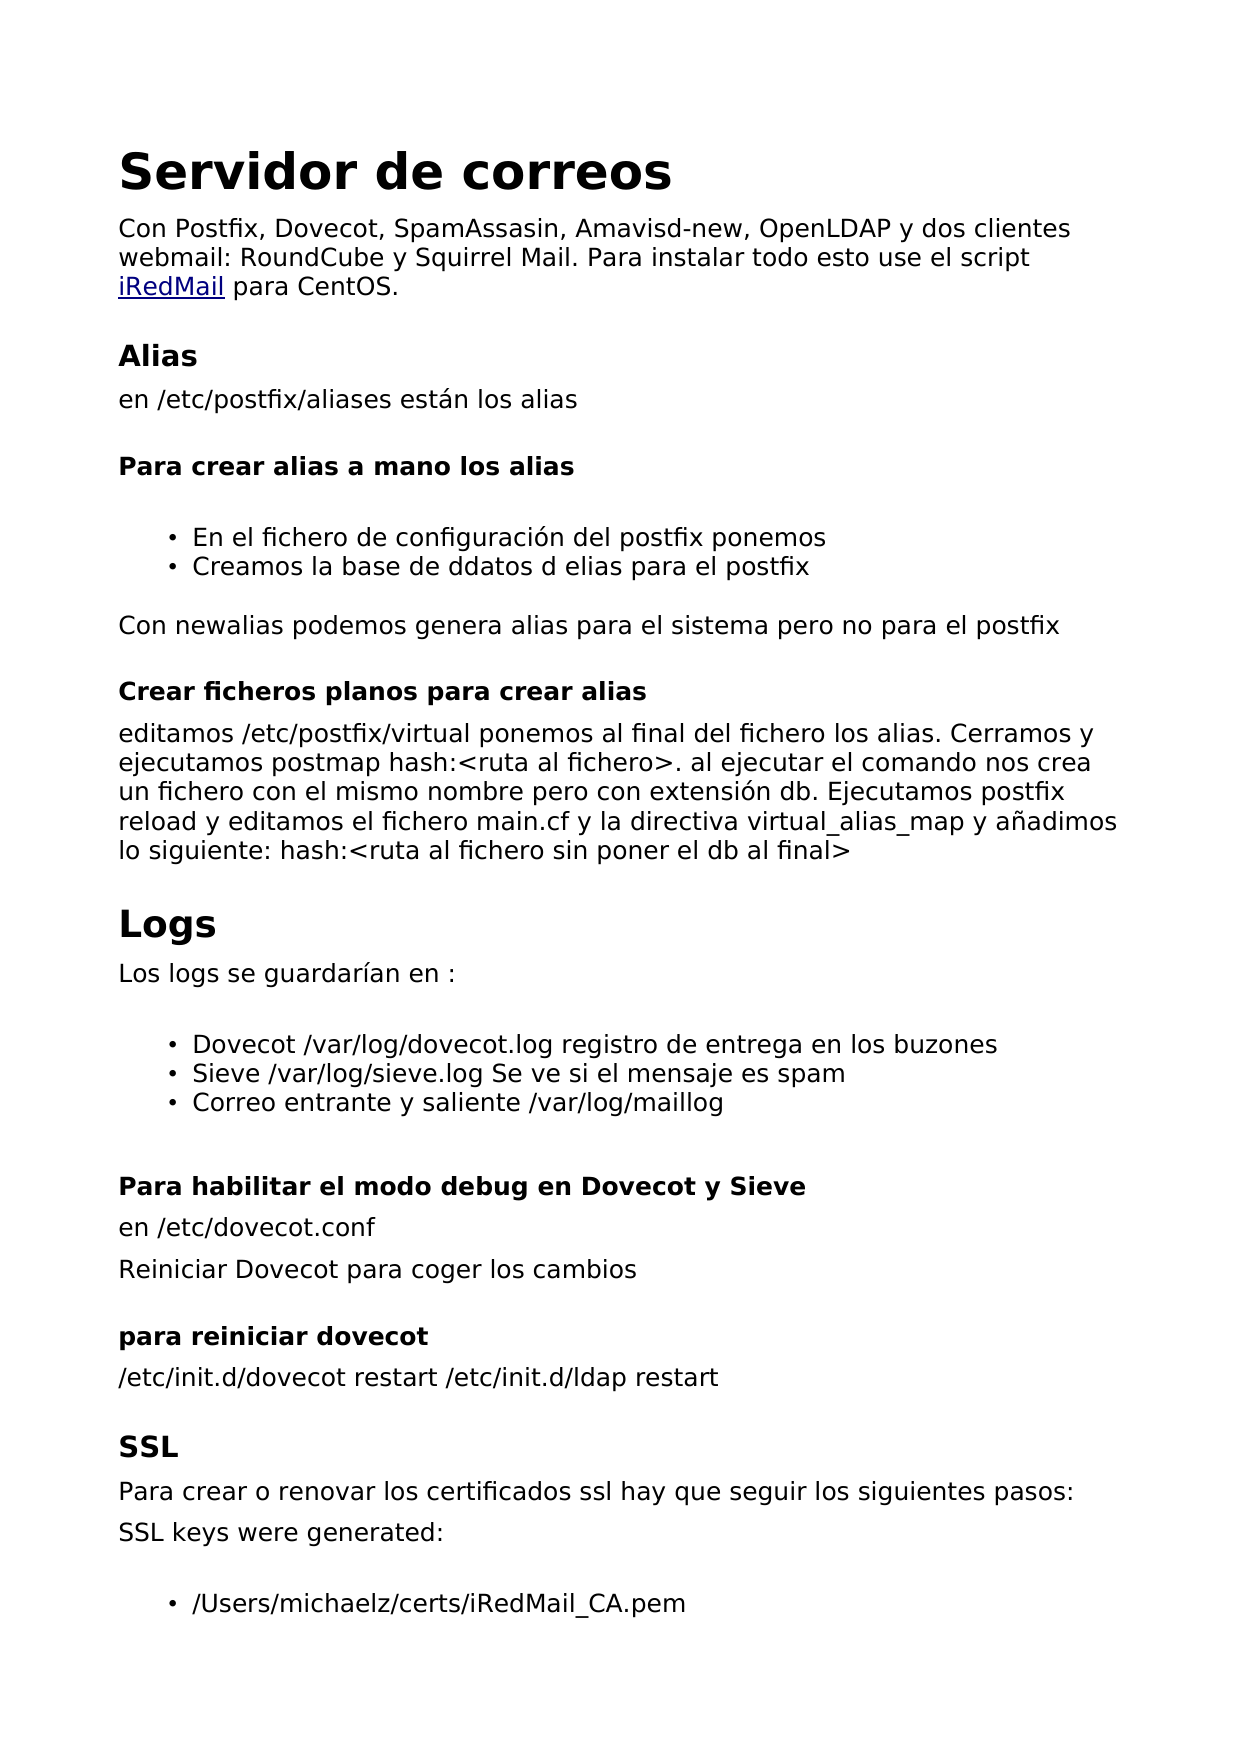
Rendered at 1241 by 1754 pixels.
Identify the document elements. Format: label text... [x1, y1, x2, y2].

list Correo entrante y saliente /var/log/maillog [177, 1088, 1122, 1117]
list Sieve /var/log/sieve.log Se ve si el mensaje es spam [177, 1059, 1122, 1088]
subtitle Servidor de correos [118, 143, 1122, 201]
text editamos /etc/postfix/virtual ponemos al final del fichero los alias. Cerramos y ejecutamos postmap hash:<ruta al fichero>. al ejecutar el comando nos crea un fichero con el mismo nombre pero con extensión db. Ejecutamos postfix reload y editamos el fichero main.cf y la directiva virtual_alias_map y añadimos lo siguiente: hash:<ruta al fichero sin poner el db al final> [118, 719, 1122, 865]
subtitle SSL [118, 1430, 1122, 1464]
subtitle Logs [118, 903, 1122, 946]
subtitle Alias [118, 339, 1122, 373]
text Para crear o renovar los certificados ssl hay que seguir los siguientes pasos: [118, 1477, 1122, 1506]
text /etc/init.d/dovecot restart /etc/init.d/ldap restart [118, 1363, 1122, 1393]
text Reiniciar Dovecot para coger los cambios [118, 1255, 1122, 1284]
subtitle para reiniciar dovecot [118, 1322, 1122, 1351]
text Los logs se guardarían en : [118, 959, 1122, 988]
list /Users/michaelz/certs/iRedMail_CA.pem [177, 1589, 1122, 1619]
text SSL keys were generated: [118, 1518, 1122, 1547]
subtitle Crear ficheros planos para crear alias [118, 678, 1122, 707]
list Dovecot /var/log/dovecot.log registro de entrega en los buzones [177, 1030, 1122, 1059]
text en /etc/dovecot.conf [118, 1213, 1122, 1243]
text Con Postfix, Dovecot, SpamAssasin, Amavisd-new, OpenLDAP y dos clientes webmail: RoundCube y Squirrel Mail. Para instalar todo esto use el script iRedMail para CentOS. [118, 214, 1122, 301]
subtitle Para habilitar el modo debug en Dovecot y Sieve [118, 1172, 1122, 1201]
text Con newalias podemos genera alias para el sistema pero no para el postfix [118, 611, 1122, 640]
text en /etc/postfix/aliases están los alias [118, 385, 1122, 414]
list Creamos la base de ddatos d elias para el postfix [177, 552, 1122, 581]
list En el fichero de configuración del postfix ponemos [177, 523, 1122, 552]
subtitle Para crear alias a mano los alias [118, 452, 1122, 481]
